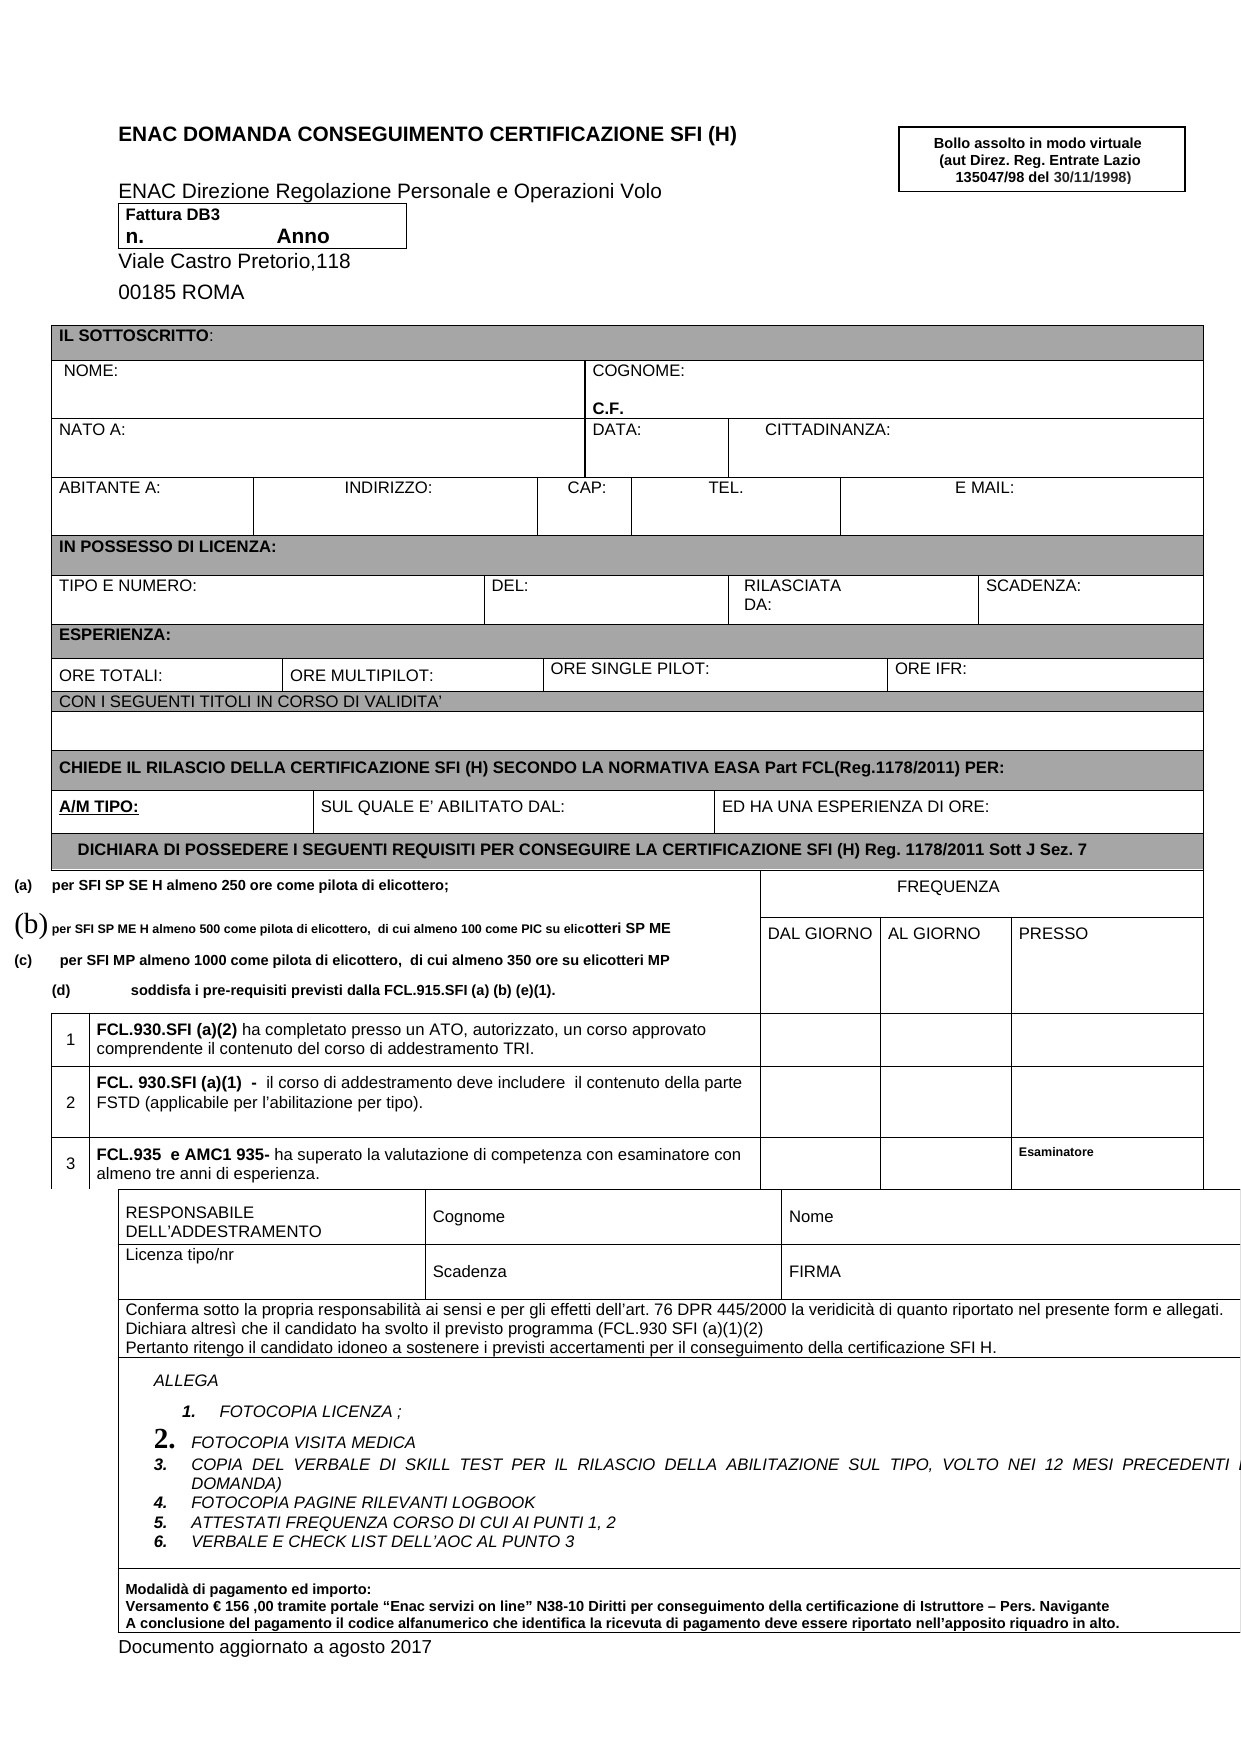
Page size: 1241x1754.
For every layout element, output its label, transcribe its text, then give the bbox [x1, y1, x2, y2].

table_cell ESPERIENZA: [52, 625, 1203, 658]
table_cell ALLEGA FOTOCOPIA LICENZA ; FOTOCOPIA VISITA MEDICA COPIA DEL VERBALE DI SKILL TEST PER IL RILASCIO DELLA ABILITAZIONE SUL TIPO, VOLTO NEI 12 MESI PRECEDENTI LA DOMANDA) FOTOCOPIA PAGINE RILEVANTI LOGBOOK ATTESTATI FREQUENZA CORSO DI CUI AI PUNTI 1, 2 VERBALE E CHECK LIST DELL’AOC AL PUNTO 3 [119, 1358, 1240, 1567]
table_cell CON I SEGUENTI TITOLI IN CORSO DI VALIDITA’ [52, 692, 1203, 711]
table_cell FCL. 930.SFI (a)(1) - il corso di addestramento deve includere il contenuto della parte FSTD (applicabile per l’abilitazione per tipo). [90, 1067, 760, 1137]
table_cell FIRMA [782, 1245, 1240, 1298]
table_cell [1012, 1067, 1203, 1137]
table_cell CHIEDE IL RILASCIO DELLA CERTIFICAZIONE SFI (H) SECONDO LA NORMATIVA EASA Part FCL(Reg.1178/2011) PER: [52, 751, 1203, 790]
table_cell [761, 1138, 880, 1189]
table_cell per SFI SP SE H almeno 250 ore come pilota di elicottero; per SFI SP ME H almeno 500 come pilota di elicottero, di cui almeno 100 come PIC su elicotteri SP ME per SFI MP almeno 1000 come pilota di elicottero, di cui almeno 350 ore su elicotteri MP (d) soddisfa i pre-requisiti previsti dalla FCL.915.SFI (a) (b) (e)(1). [52, 871, 760, 1013]
text 135047/98 del 30/11/1998) [915, 168, 1169, 183]
table_cell FCL.930.SFI (a)(2) ha completato presso un ATO, autorizzato, un corso approvato comprendente il contenuto del corso di addestramento TRI. [90, 1014, 760, 1066]
table_cell [1204, 1013, 1240, 1066]
table_cell DEL: [485, 576, 728, 623]
table_cell 1 [52, 1014, 89, 1066]
table_cell INDIRIZZO: [254, 478, 537, 535]
table_cell [1204, 575, 1240, 623]
text ENAC Direzione Regolazione Personale e Operazioni Volo [118, 179, 1122, 203]
table_cell [1204, 624, 1240, 658]
table_cell Licenza tipo/nr [119, 1245, 425, 1298]
table_cell [1204, 691, 1240, 711]
table_cell [1204, 535, 1240, 575]
table_cell [1012, 1014, 1203, 1066]
table_cell [1204, 418, 1240, 477]
table_cell DATA: [586, 419, 728, 477]
table_cell FCL.935 e AMC1 935- ha superato la valutazione di competenza con esaminatore con almeno tre anni di esperienza. [90, 1138, 760, 1189]
table_header [1204, 325, 1240, 360]
subtitle ENAC DOMANDA CONSEGUIMENTO CERTIFICAZIONE SFI (H) [900, 128, 1184, 191]
table_cell [881, 1067, 1011, 1137]
text 00185 ROMA [118, 272, 1122, 306]
table_cell NOME: [52, 361, 584, 418]
table_cell SCADENZA: [979, 576, 1203, 623]
table_cell ED HA UNA ESPERIENZA DI ORE: [715, 791, 1203, 833]
table_cell [1204, 790, 1240, 833]
table_cell Conferma sotto la propria responsabilità ai sensi e per gli effetti dell’art. 76 DPR 445/2000 la veridicità di quanto riportato nel presente form e allegati. Dichiara altresì che il candidato ha svolto il previsto programma (FCL.930 SFI (a)(1)(2) Pertanto ritengo il candidato idoneo a sostenere i previsti accertamenti per il conseguimento della certificazione SFI H. [119, 1300, 1240, 1357]
table_cell TEL. [632, 478, 840, 535]
table_cell SUL QUALE E’ ABILITATO DAL: [314, 791, 714, 833]
table_cell [1204, 1066, 1240, 1137]
table_cell [1204, 360, 1240, 418]
table_cell [1204, 711, 1240, 750]
table_cell [1204, 1137, 1240, 1189]
table_cell 3 [52, 1138, 89, 1189]
table_cell CAP: [538, 478, 631, 535]
subtitle ENAC DOMANDA CONSEGUIMENTO CERTIFICAZIONE SFI (H) [118, 122, 1224, 146]
table_cell [857, 576, 978, 623]
table_header Fattura DB3 n. Anno [119, 204, 406, 247]
table_cell [761, 1014, 880, 1066]
table_cell A/M TIPO: [52, 791, 313, 833]
table_cell E MAIL: [841, 478, 1203, 535]
table_cell [1204, 477, 1240, 535]
table_cell FREQUENZA [761, 871, 1203, 917]
table_cell AL GIORNO [881, 918, 1011, 1013]
table_cell CITTADINANZA: [729, 419, 1203, 477]
table_cell Scadenza [426, 1245, 781, 1298]
table_cell ORE IFR: [888, 659, 1203, 691]
table_cell [1204, 917, 1240, 1013]
table_cell IN POSSESSO DI LICENZA: [52, 536, 1203, 575]
table_cell ORE SINGLE PILOT: [544, 659, 887, 691]
table_cell COGNOME: C.F. [586, 361, 1203, 418]
table_cell DAL GIORNO [761, 918, 880, 1013]
table_header RESPONSABILE DELL’ADDESTRAMENTO [119, 1190, 425, 1244]
table_header Nome [782, 1190, 1240, 1244]
table_cell ABITANTE A: [52, 478, 253, 535]
table_cell [1204, 750, 1240, 790]
table_cell [1204, 870, 1240, 917]
table_cell ORE TOTALI: [52, 659, 282, 691]
table_cell DICHIARA DI POSSEDERE I SEGUENTI REQUISITI PER CONSEGUIRE LA CERTIFICAZIONE SFI (H) Reg. 1178/2011 Sott J Sez. 7 [52, 834, 1203, 869]
table_cell 2 [52, 1067, 89, 1137]
table_cell [52, 712, 1203, 750]
table_cell [1204, 833, 1240, 869]
table_cell TIPO E NUMERO: [52, 576, 484, 623]
table_cell RILASCIATA DA: [729, 576, 857, 623]
table_cell ORE MULTIPILOT: [283, 659, 543, 691]
table_header IL SOTTOSCRITTO: [52, 326, 1203, 360]
table_cell Modalidà di pagamento ed importo: Versamento € 156 ,00 tramite portale “Enac servizi on line” N38-10 Diritti per conseguimento della certificazione di Istruttore – Pers. Navigante A conclusione del pagamento il codice alfanumerico che identifica la ricevuta di pagamento deve essere riportato nell’apposito riquadro in alto. [119, 1569, 1240, 1632]
table_cell [761, 1067, 880, 1137]
table_cell [1204, 658, 1240, 691]
table_header Cognome [426, 1190, 781, 1244]
table_cell Esaminatore [1012, 1138, 1203, 1189]
table_cell NATO A: [52, 419, 584, 477]
text Bollo assolto in modo virtuale [915, 135, 1169, 152]
table_cell [881, 1138, 1011, 1189]
table_cell [881, 1014, 1011, 1066]
text (aut Direz. Reg. Entrate Lazio [915, 152, 1169, 168]
table_cell PRESSO [1012, 918, 1203, 1013]
text Viale Castro Pretorio,118 [118, 248, 1122, 272]
